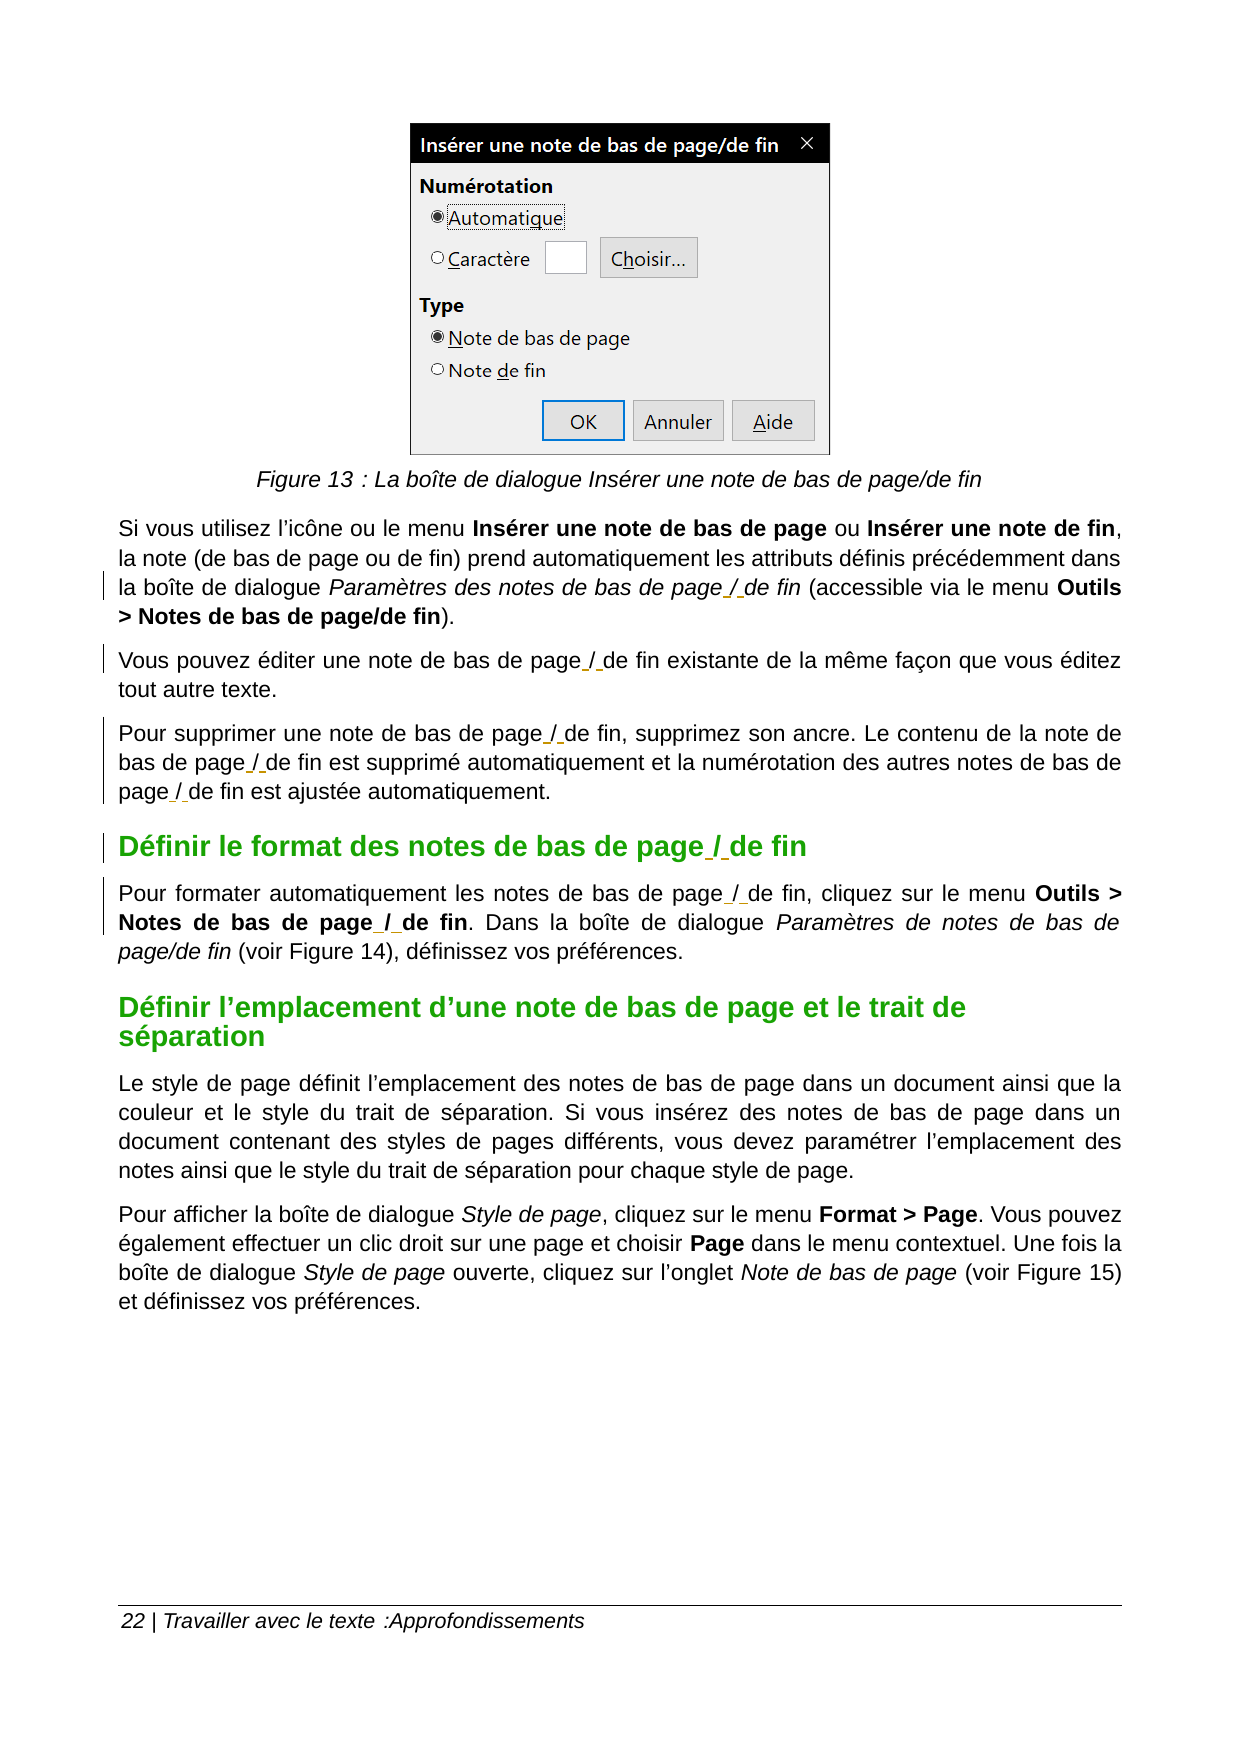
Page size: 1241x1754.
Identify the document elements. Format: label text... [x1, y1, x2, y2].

text Pour afficher la boîte de dialogue Style de page, cliquez sur le menu Format > Page. Vous pouvez également effectuer un clic droit sur une page et choisir Page dans le menu contextuel. Une fois la boîte de dialogue Style de page ouverte, cliquez sur l’onglet Note de bas de page (voir Figure 15) et définissez vos préférences. [118, 1198, 1122, 1314]
text Pour supprimer une note de bas de page / de fin, supprimez son ancre. Le contenu de la note de bas de page / de fin est supprimé automatiquement et la numérotation des autres notes de bas de page / de fin est ajustée automatiquement. [118, 717, 1122, 804]
picture [410, 123, 830, 455]
table_header [118, 118, 1122, 460]
text Vous pouvez éditer une note de bas de page / de fin existante de la même façon que vous éditez tout autre texte. [118, 644, 1122, 702]
subtitle Définir le format des notes de bas de page / de fin [118, 833, 1122, 862]
text Si vous utilisez l’icône ou le menu Insérer une note de bas de page ou Insérer une note de fin, la note (de bas de page ou de fin) prend automatiquement les attributs définis précédemment dans la boîte de dialogue Paramètres des notes de bas de page / de fin (accessible via le menu Outils > Notes de bas de page/de fin). [118, 512, 1122, 629]
table_cell Figure 13 : La boîte de dialogue Insérer une note de bas de page/de fin [118, 460, 1122, 498]
subtitle Définir l’emplacement d’une note de bas de page et le trait de séparation [118, 994, 1122, 1052]
text Pour formater automatiquement les notes de bas de page / de fin, cliquez sur le menu Outils > Notes de bas de page / de fin. Dans la boîte de dialogue Paramètres de notes de bas de page/de fin (voir Figure 14), définissez vos préférences. [118, 877, 1122, 964]
text Le style de page définit l’emplacement des notes de bas de page dans un document ainsi que la couleur et le style du trait de séparation. Si vous insérez des notes de bas de page dans un document contenant des styles de pages différents, vous devez paramétrer l’emplacement des notes ainsi que le style du trait de séparation pour chaque style de page. [118, 1067, 1122, 1183]
